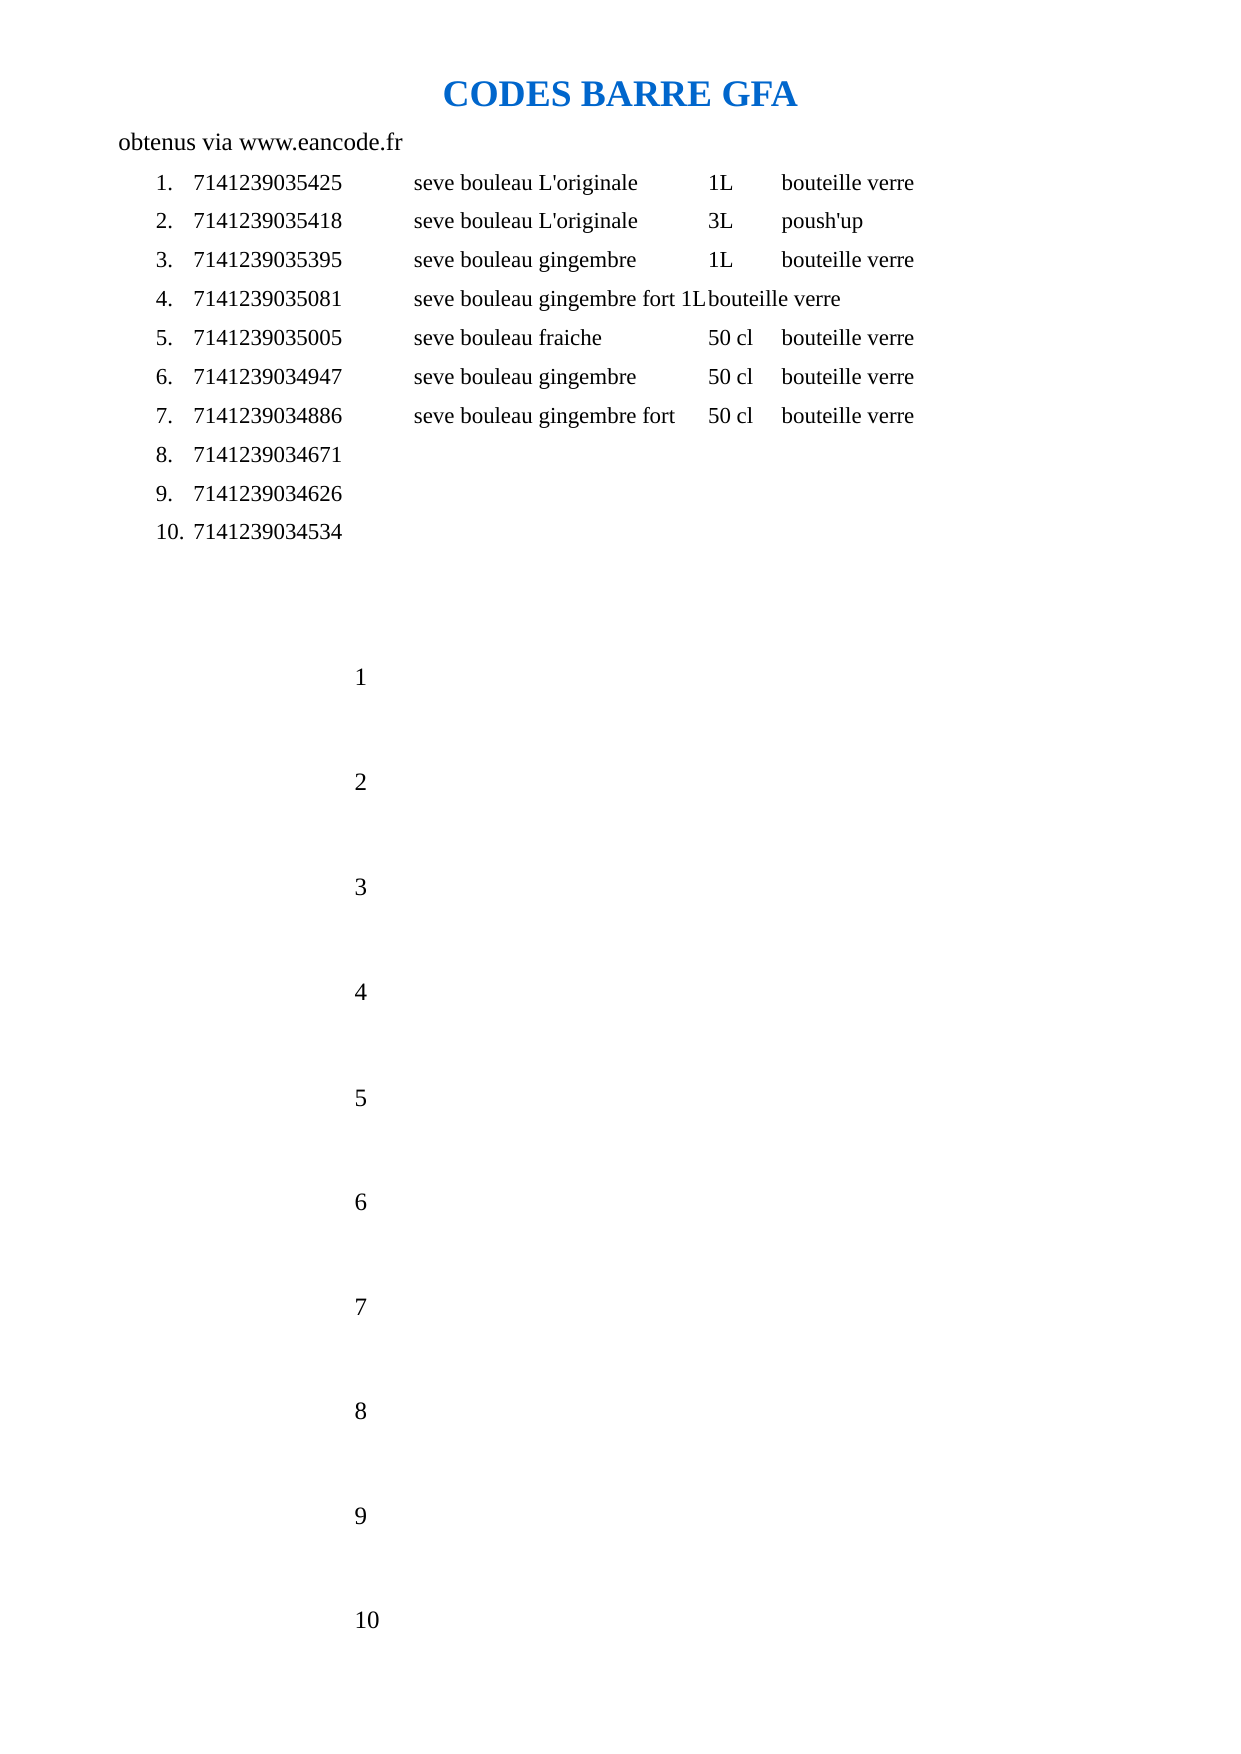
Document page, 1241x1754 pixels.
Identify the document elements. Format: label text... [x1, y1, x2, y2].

list 7141239034534 [156, 518, 1122, 545]
list 7141239035005 seve bouleau fraiche 50 cl bouteille verre [156, 324, 1122, 351]
list 7141239035395 seve bouleau gingembre 1L bouteille verre [156, 246, 1122, 273]
text obtenus via www.eancode.fr [118, 127, 1122, 156]
list 7141239034886 seve bouleau gingembre fort 50 cl bouteille verre [156, 402, 1122, 428]
list 7141239035081 seve bouleau gingembre fort 1L bouteille verre [156, 285, 1122, 312]
list 7141239034671 [156, 441, 1122, 467]
list 7141239035418 seve bouleau L'originale 3L poush'up [156, 208, 1122, 234]
list 7141239034947 seve bouleau gingembre 50 cl bouteille verre [156, 363, 1122, 389]
text CODES BARRE GFA [118, 72, 1122, 115]
list 7141239035425 seve bouleau L'originale 1L bouteille verre [156, 169, 1122, 195]
list 7141239034626 [156, 479, 1122, 506]
text 1 2 3 4 5 6 7 8 9 10 [118, 557, 1122, 1637]
